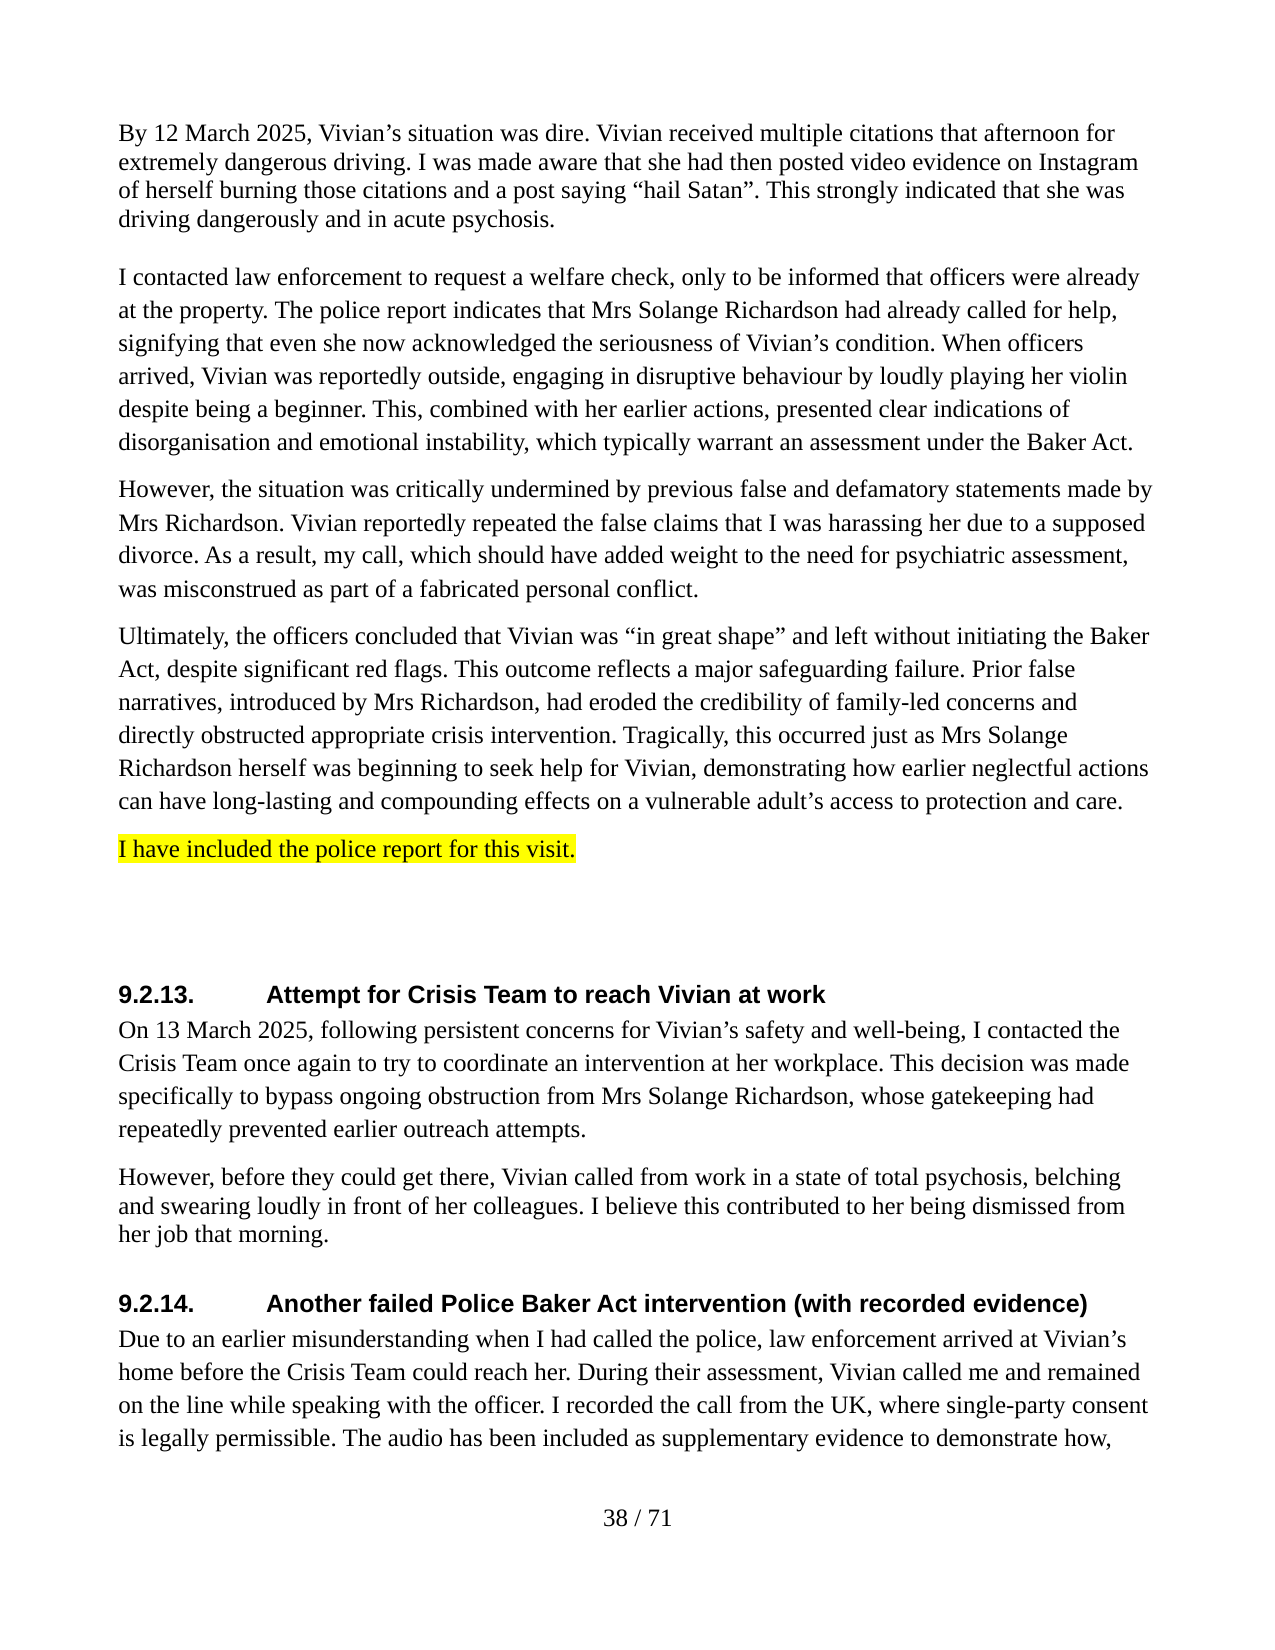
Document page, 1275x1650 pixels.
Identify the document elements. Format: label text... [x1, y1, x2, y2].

text However, the situation was critically undermined by previous false and defamatory statements made by Mrs Richardson. Vivian reportedly repeated the false claims that I was harassing her due to a supposed divorce. As a result, my call, which should have added weight to the need for psychiatric assessment, was misconstrued as part of a fabricated personal conflict. [118, 474, 1157, 602]
text By 12 March 2025, Vivian’s situation was dire. Vivian received multiple citations that afternoon for extremely dangerous driving. I was made aware that she had then posted video evidence on Instagram of herself burning those citations and a post saying “hail Satan”. This strongly indicated that she was driving dangerously and in acute psychosis. [118, 118, 1157, 233]
text Due to an earlier misunderstanding when I had called the police, law enforcement arrived at Vivian’s home before the Crisis Team could reach her. During their assessment, Vivian called me and remained on the line while speaking with the officer. I recorded the call from the UK, where single-party consent is legally permissible. The audio has been included as supplementary evidence to demonstrate how, [118, 1324, 1157, 1452]
text I contacted law enforcement to request a welfare check, only to be informed that officers were already at the property. The police report indicates that Mrs Solange Richardson had already called for help, signifying that even she now acknowledged the seriousness of Vivian’s condition. When officers arrived, Vivian was reportedly outside, engaging in disruptive behaviour by loudly playing her violin despite being a beginner. This, combined with her earlier actions, presented clear indications of disorganisation and emotional instability, which typically warrant an assessment under the Baker Act. [118, 262, 1157, 456]
subtitle Attempt for Crisis Team to reach Vivian at work [118, 980, 1157, 1009]
text However, before they could get there, Vivian called from work in a state of total psychosis, belching and swearing loudly in front of her colleagues. I believe this contributed to her being dismissed from her job that morning. [118, 1162, 1157, 1248]
text On 13 March 2025, following persistent concerns for Vivian’s safety and well-being, I contacted the Crisis Team once again to try to coordinate an intervention at her workplace. This decision was made specifically to bypass ongoing obstruction from Mrs Solange Richardson, whose gatekeeping had repeatedly prevented earlier outreach attempts. [118, 1015, 1157, 1143]
text Ultimately, the officers concluded that Vivian was “in great shape” and left without initiating the Baker Act, despite significant red flags. This outcome reflects a major safeguarding failure. Prior false narratives, introduced by Mrs Richardson, had eroded the credibility of family-led concerns and directly obstructed appropriate crisis intervention. Tragically, this occurred just as Mrs Solange Richardson herself was beginning to seek help for Vivian, demonstrating how earlier neglectful actions can have long-lasting and compounding effects on a vulnerable adult’s access to protection and care. [118, 621, 1157, 815]
text I have included the police report for this visit. [118, 834, 1157, 863]
subtitle Another failed Police Baker Act intervention (with recorded evidence) [118, 1289, 1157, 1318]
